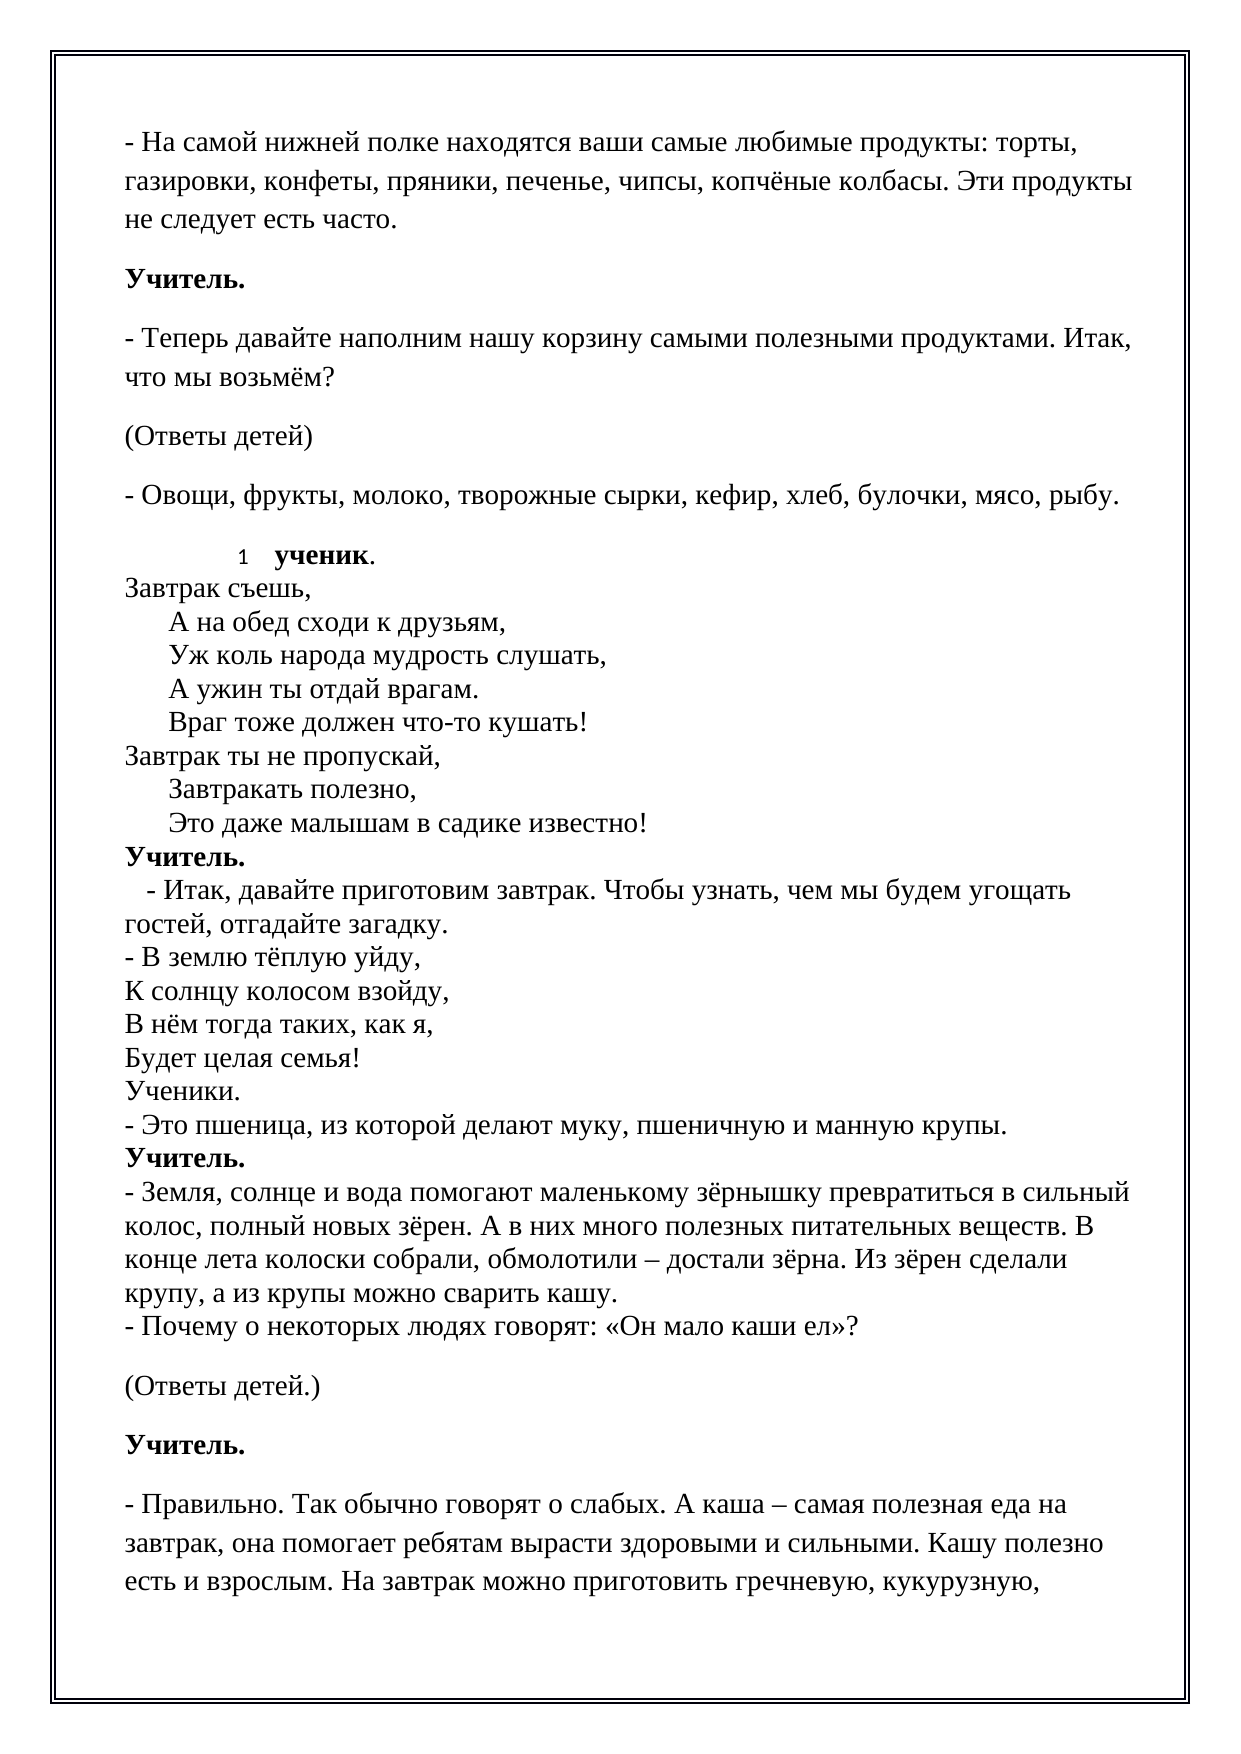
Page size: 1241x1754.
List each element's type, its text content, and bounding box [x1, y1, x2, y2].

text Ученики. [124, 1073, 1145, 1107]
text - Почему о некоторых людях говорят: «Он мало каши ел»? [124, 1308, 1145, 1342]
text В нём тогда таких, как я, [124, 1006, 1145, 1040]
text А ужин ты отдай врагам. [124, 671, 1145, 704]
text - Это пшеница, из которой делают муку, пшеничную и манную крупы. [124, 1107, 1145, 1141]
text (Ответы детей) [124, 418, 1145, 452]
text Учитель. [124, 1141, 1145, 1174]
text - На самой нижней полке находятся ваши самые любимые продукты: торты, газировки, конфеты, пряники, печенье, чипсы, копчёные колбасы. Эти продукты не следует есть часто. [124, 124, 1145, 235]
text К солнцу колосом взойду, [124, 973, 1145, 1006]
text Будет целая семья! [124, 1040, 1145, 1073]
text - Теперь давайте наполним нашу корзину самыми полезными продуктами. Итак, что мы возьмём? [124, 320, 1145, 392]
text Учитель. [124, 839, 1145, 872]
text - Правильно. Так обычно говорят о слабых. А каша – самая полезная еда на завтрак, она помогает ребятам вырасти здоровыми и сильными. Кашу полезно есть и взрослым. На завтрак можно приготовить гречневую, кукурузную, [124, 1486, 1145, 1597]
text А на обед сходи к друзьям, [124, 604, 1145, 637]
text Это даже малышам в садике известно! [124, 805, 1145, 839]
text (Ответы детей.) [124, 1368, 1145, 1401]
text Учитель. [124, 261, 1145, 294]
list ученик. [237, 537, 1145, 570]
text Завтрак съешь, [124, 570, 1145, 604]
text Учитель. [124, 1427, 1145, 1461]
text Завтрак ты не пропускай, [124, 738, 1145, 772]
text Враг тоже должен что-то кушать! [124, 704, 1145, 738]
text Уж коль народа мудрость слушать, [124, 637, 1145, 671]
text - Земля, солнце и вода помогают маленькому зёрнышку превратиться в сильный колос, полный новых зёрен. А в них много полезных питательных веществ. В конце лета колоски собрали, обмолотили – достали зёрна. Из зёрен сделали крупу, а из крупы можно сварить кашу. [124, 1174, 1145, 1308]
text - Итак, давайте приготовим завтрак. Чтобы узнать, чем мы будем угощать гостей, отгадайте загадку. [124, 872, 1145, 939]
text Завтракать полезно, [124, 772, 1145, 805]
text - В землю тёплую уйду, [124, 939, 1145, 973]
text - Овощи, фрукты, молоко, творожные сырки, кефир, хлеб, булочки, мясо, рыбу. [124, 477, 1145, 511]
